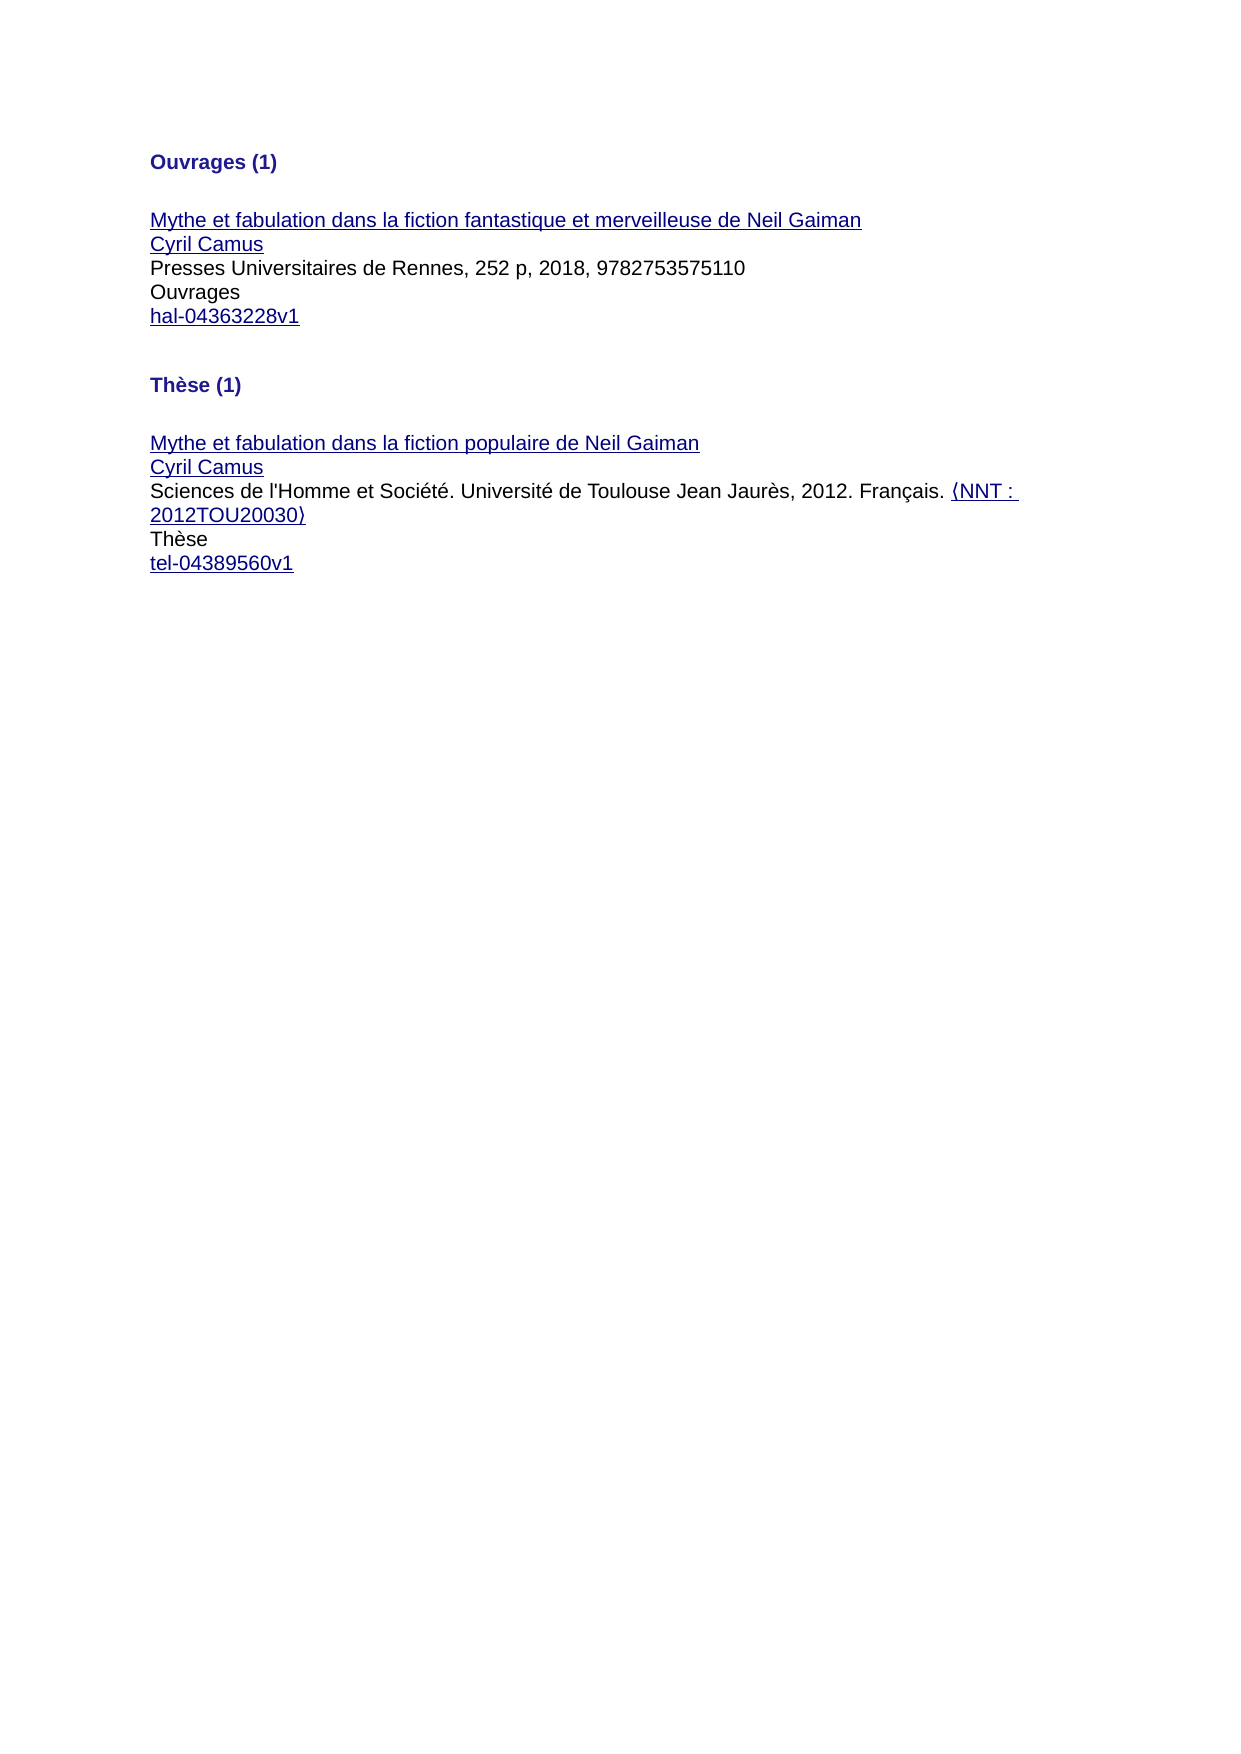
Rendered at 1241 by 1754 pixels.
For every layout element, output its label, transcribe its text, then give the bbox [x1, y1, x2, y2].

subtitle Ouvrages (1) [150, 150, 1090, 174]
table_header Mythe et fabulation dans la fiction populaire de Neil Gaiman Cyril Camus Sciences de l'Homme et Société. Université de Toulouse Jean Jaurès, 2012. Français. ⟨NNT : 2012TOU20030⟩ Thèse tel-04389560v1 [150, 431, 1090, 575]
table_header Mythe et fabulation dans la fiction fantastique et merveilleuse de Neil Gaiman Cyril Camus Presses Universitaires de Rennes, 252 p, 2018, 9782753575110 Ouvrages hal-04363228v1 [150, 208, 1090, 328]
subtitle Thèse (1) [150, 373, 1090, 397]
